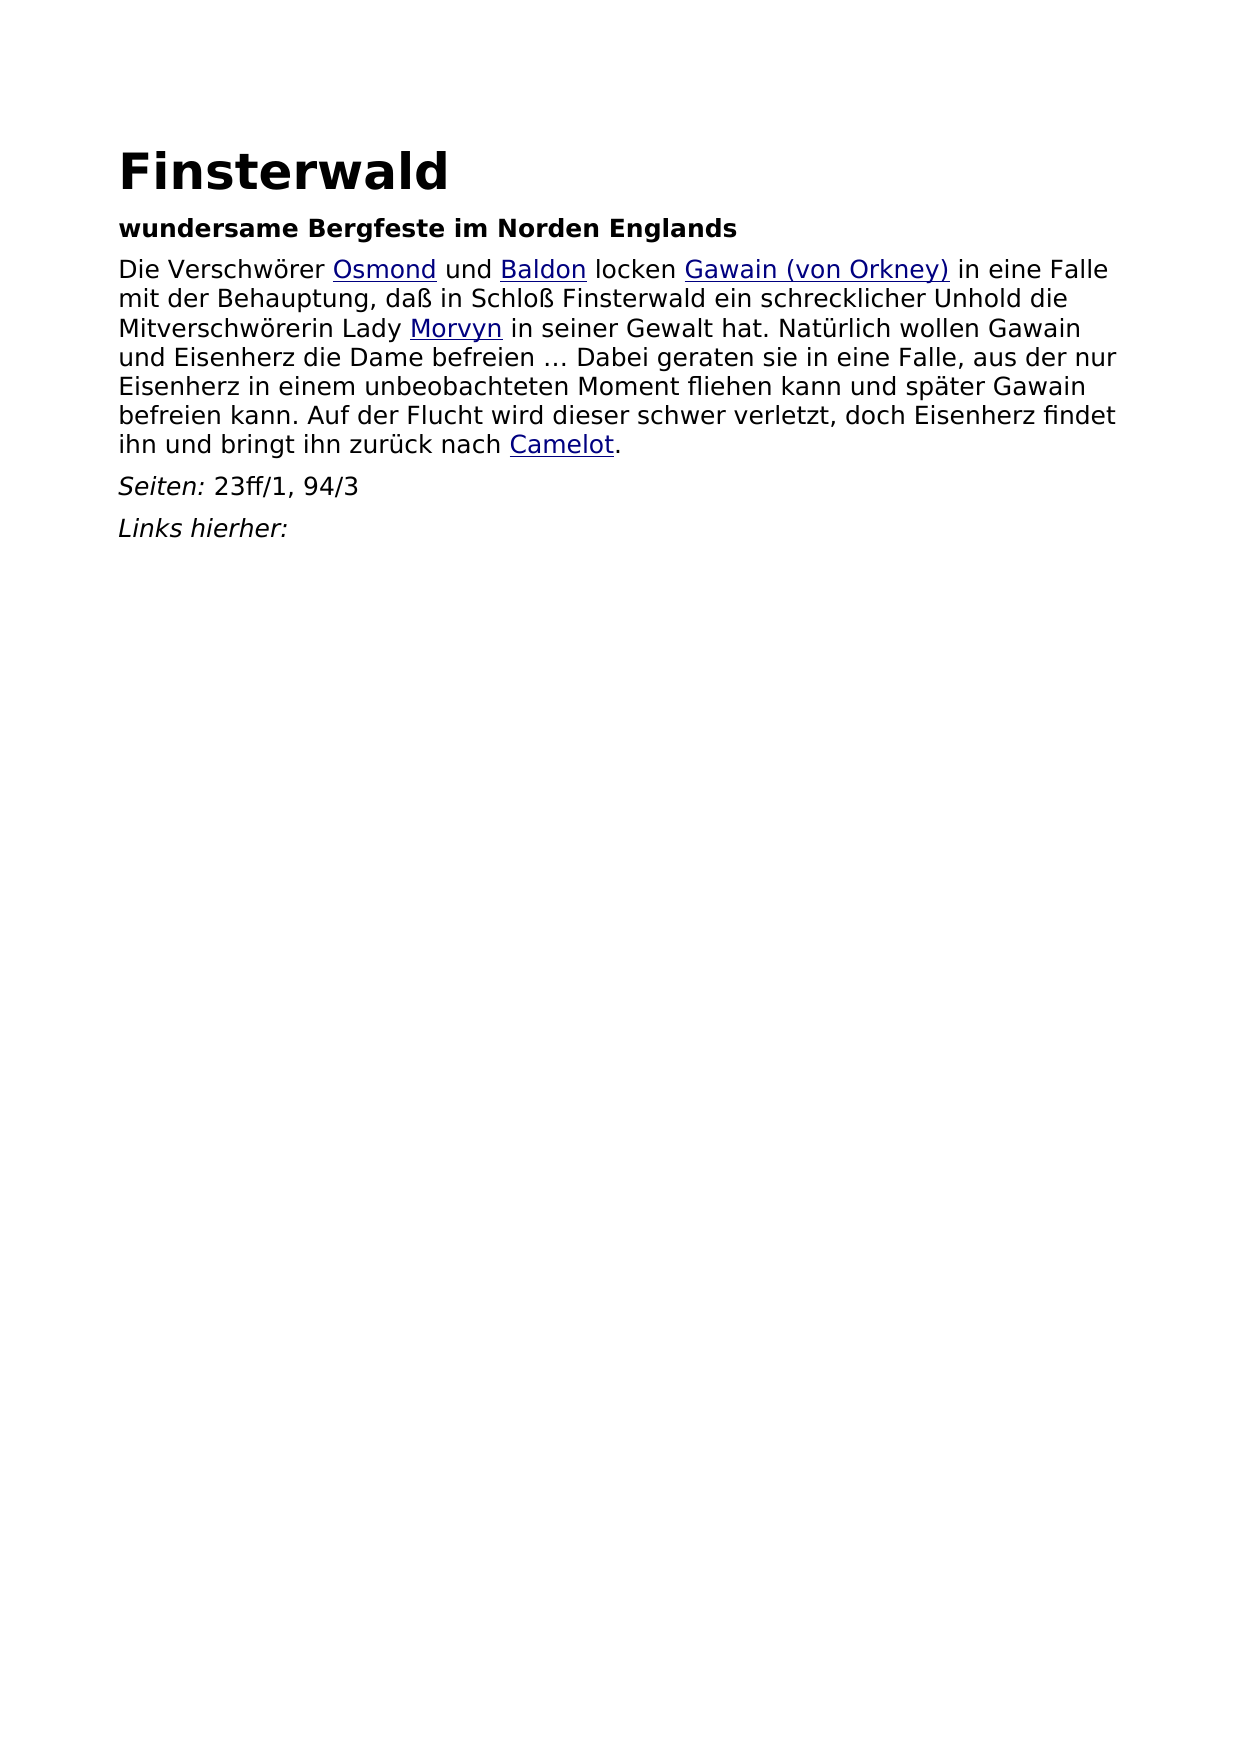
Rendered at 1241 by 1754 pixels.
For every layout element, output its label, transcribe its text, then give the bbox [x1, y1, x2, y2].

text Die Verschwörer Osmond und Baldon locken Gawain (von Orkney) in eine Falle mit der Behauptung, daß in Schloß Finsterwald ein schrecklicher Unhold die Mitverschwörerin Lady Morvyn in seiner Gewalt hat. Natürlich wollen Gawain und Eisenherz die Dame befreien … Dabei geraten sie in eine Falle, aus der nur Eisenherz in einem unbeobachteten Moment fliehen kann und später Gawain befreien kann. Auf der Flucht wird dieser schwer verletzt, doch Eisenherz findet ihn und bringt ihn zurück nach Camelot. [118, 256, 1122, 460]
text Links hierher: [118, 514, 1122, 543]
text Seiten: 23ff/1, 94/3 [118, 472, 1122, 501]
text wundersame Bergfeste im Norden Englands [118, 214, 1122, 243]
subtitle Finsterwald [118, 143, 1122, 201]
